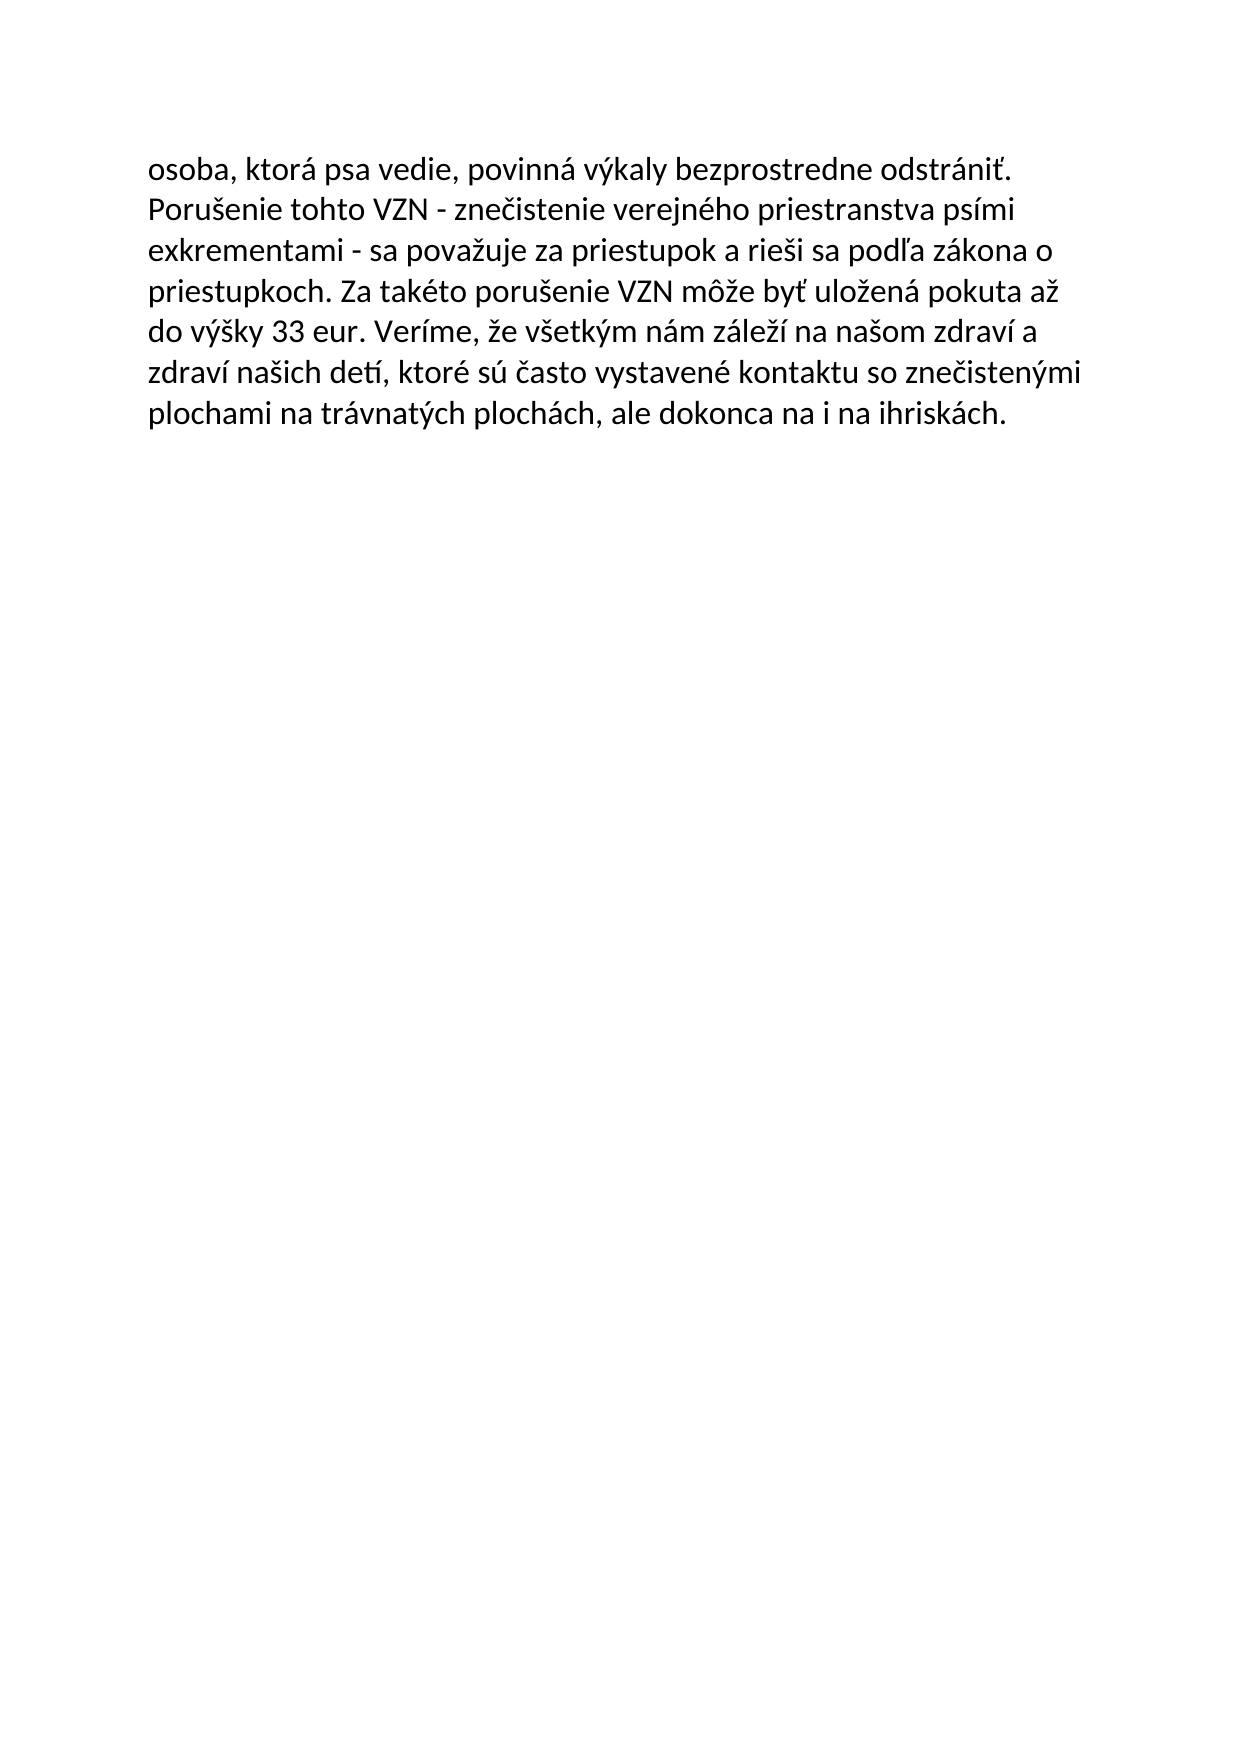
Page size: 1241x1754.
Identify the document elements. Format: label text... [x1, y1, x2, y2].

text osoba, ktorá psa vedie, povinná výkaly bezprostredne odstrániť. Porušenie tohto VZN - znečistenie verejného priestranstva psími exkrementami - sa považuje za priestupok a rieši sa podľa zákona o priestupkoch. Za takéto porušenie VZN môže byť uložená pokuta až do výšky 33 eur. Veríme, že všetkým nám záleží na našom zdraví a zdraví našich detí, ktoré sú často vystavené kontaktu so znečistenými plochami na trávnatých plochách, ale dokonca na i na ihriskách. [148, 148, 1093, 433]
